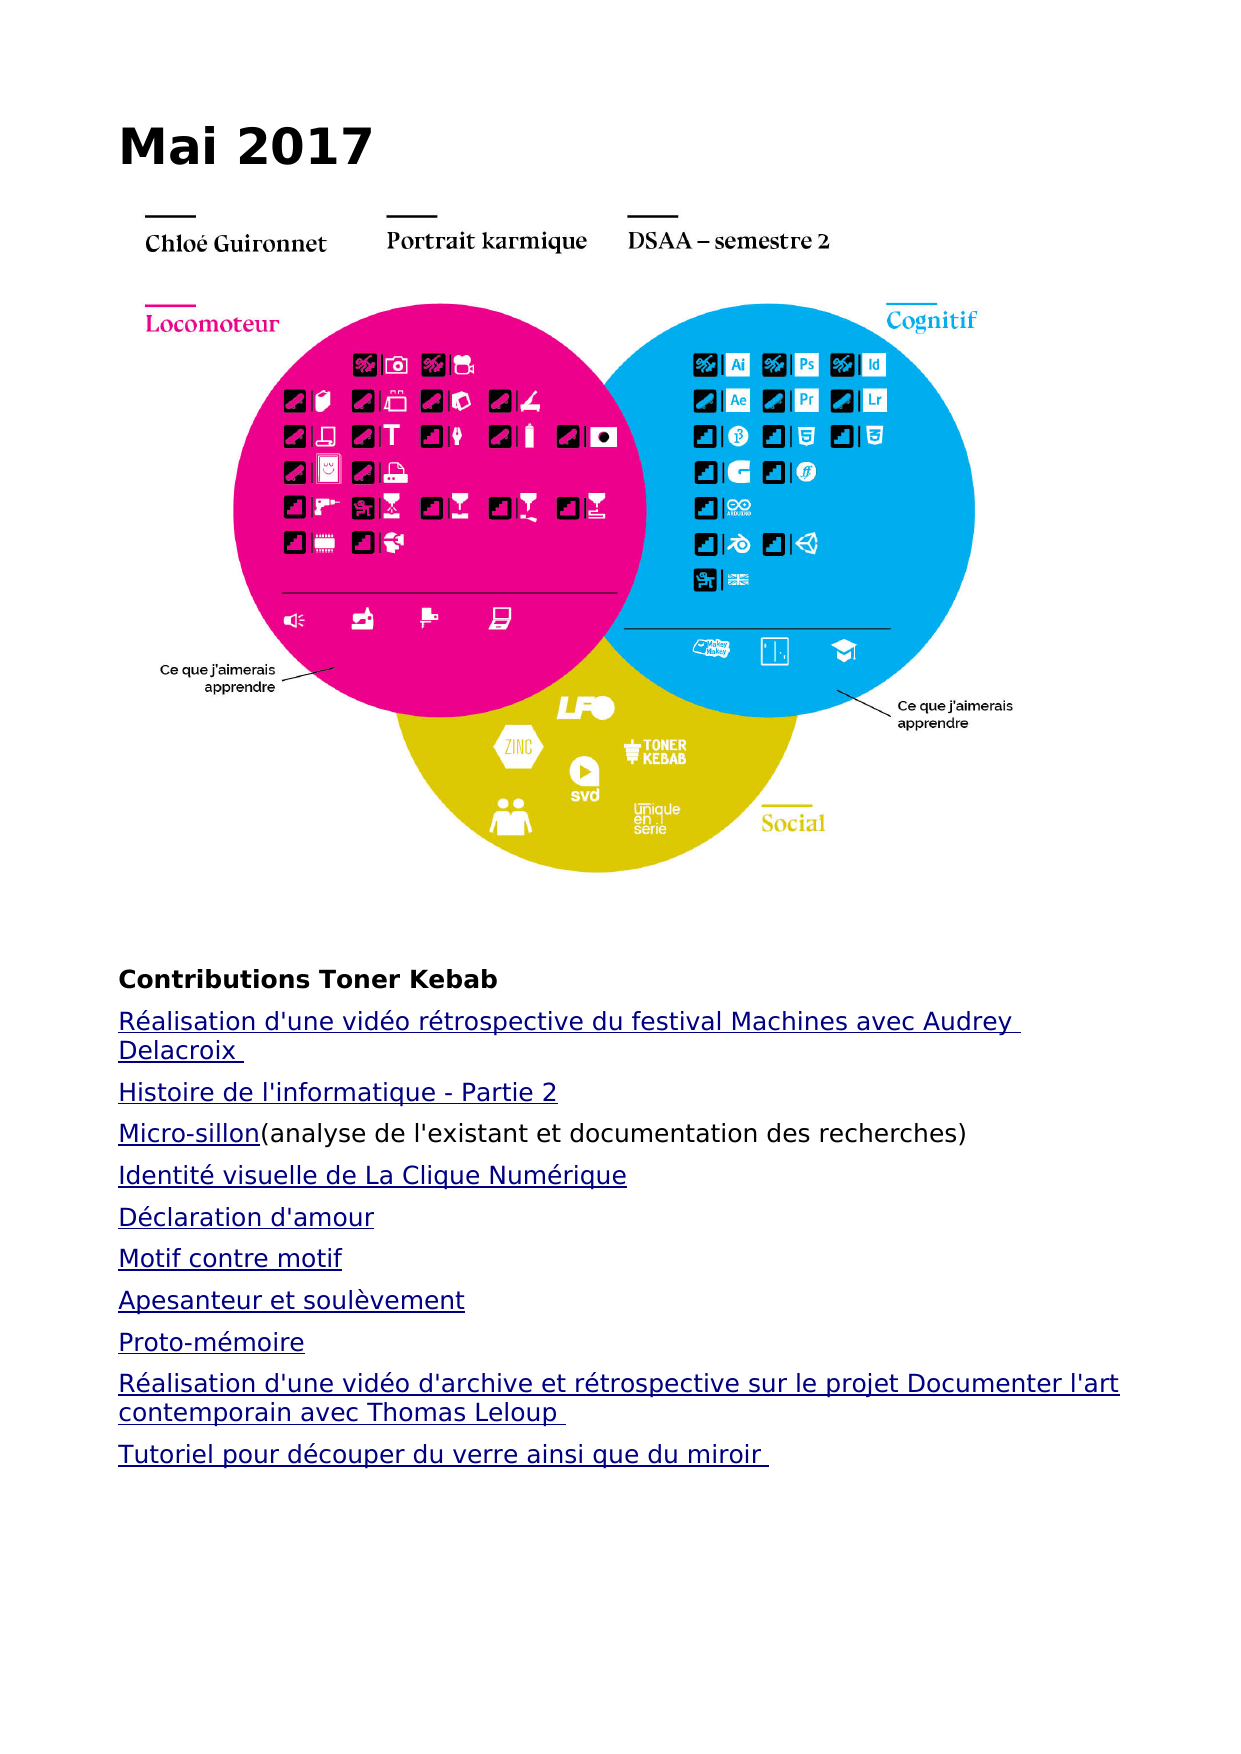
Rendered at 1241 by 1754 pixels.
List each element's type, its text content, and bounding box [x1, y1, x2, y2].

text Identité visuelle de La Clique Numérique [118, 1161, 1122, 1190]
text Motif contre motif [118, 1244, 1122, 1273]
text Histoire de l'informatique - Partie 2 [118, 1078, 1122, 1107]
text Réalisation d'une vidéo d'archive et rétrospective sur le projet Documenter l'art contemporain avec Thomas Leloup [118, 1369, 1122, 1428]
text Proto-mémoire [118, 1328, 1122, 1357]
text Micro-sillon(analyse de l'existant et documentation des recherches) [118, 1119, 1122, 1148]
picture [118, 188, 1123, 899]
subtitle Contributions Toner Kebab [118, 965, 1122, 994]
text Apesanteur et soulèvement [118, 1286, 1122, 1315]
text Déclaration d'amour [118, 1203, 1122, 1232]
subtitle Mai 2017 [118, 118, 1122, 176]
text Réalisation d'une vidéo rétrospective du festival Machines avec Audrey Delacroix [118, 1007, 1122, 1065]
text Tutoriel pour découper du verre ainsi que du miroir [118, 1440, 1122, 1469]
